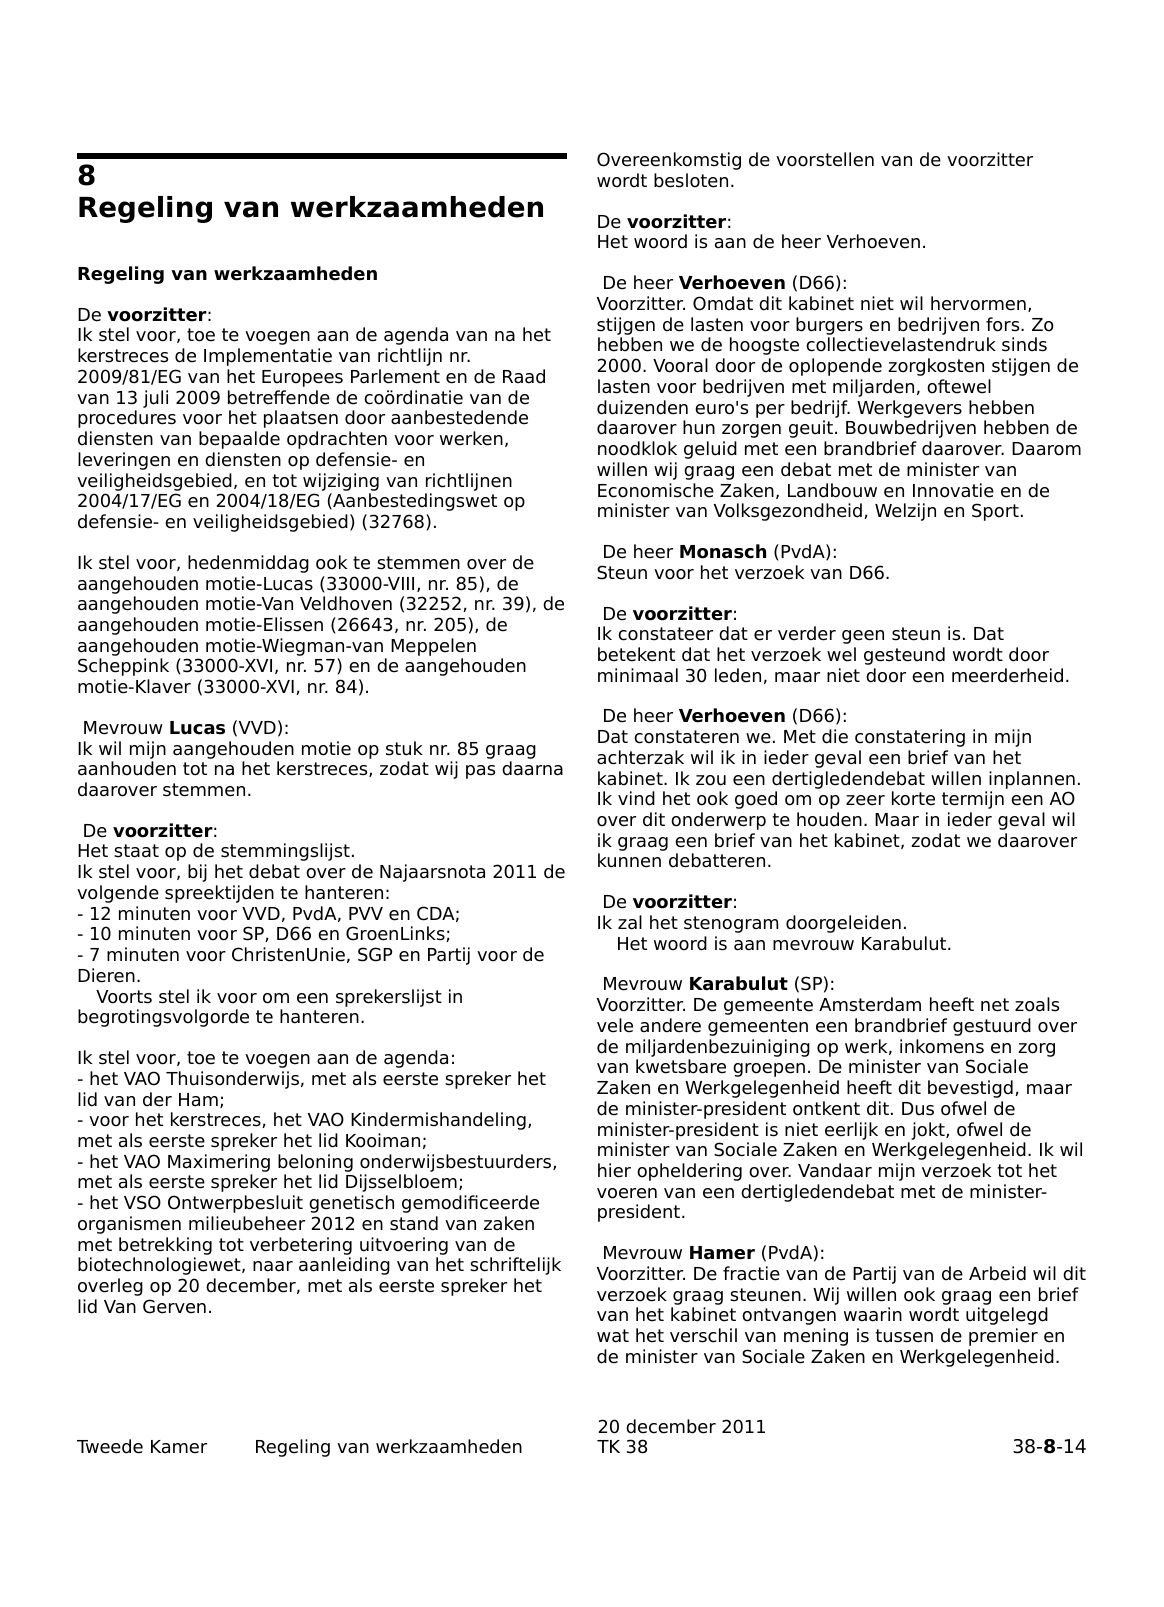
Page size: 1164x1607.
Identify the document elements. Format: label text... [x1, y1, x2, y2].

text Regeling van werkzaamheden [77, 264, 567, 284]
text Steun voor het verzoek van D66. [596, 563, 1087, 583]
text Ik stel voor, toe te voegen aan de agenda van na het kerstreces de Implementatie van richtlijn nr. 2009/81/EG van het Europees Parlement en de Raad van 13 juli 2009 betreffende de coördinatie van de procedures voor het plaatsen door aanbestedende diensten van bepaalde opdrachten voor werken, leveringen en diensten op defensie- en veiligheidsgebied, en tot wijziging van richtlijnen 2004/17/EG en 2004/18/EG (Aanbestedingswet op defensie- en veiligheidsgebied) (32768). [77, 325, 567, 533]
text Het woord is aan de heer Verhoeven. [596, 232, 1087, 253]
text - 7 minuten voor ChristenUnie, SGP en Partij voor de Dieren. [77, 945, 567, 986]
text - het VAO Thuisonderwijs, met als eerste spreker het lid van der Ham; [77, 1069, 567, 1110]
text Ik stel voor, toe te voegen aan de agenda: [77, 1048, 567, 1069]
text - 12 minuten voor VVD, PvdA, PVV en CDA; [77, 903, 567, 924]
text - voor het kerstreces, het VAO Kindermishandeling, met als eerste spreker het lid Kooiman; [77, 1110, 567, 1152]
text Voorzitter. De gemeente Amsterdam heeft net zoals vele andere gemeenten een brandbrief gestuurd over de miljardenbezuiniging op werk, inkomens en zorg van kwetsbare groepen. De minister van Sociale Zaken en Werkgelegenheid heeft dit bevestigd, maar de minister-president ontkent dit. Dus ofwel de minister-president is niet eerlijk en jokt, ofwel de minister van Sociale Zaken en Werkgelegenheid. Ik wil hier opheldering over. Vandaar mijn verzoek tot het voeren van een dertigledendebat met de minister-president. [596, 995, 1087, 1223]
text Ik stel voor, bij het debat over de Najaarsnota 2011 de volgende spreektijden te hanteren: [77, 862, 567, 903]
text De voorzitter: [596, 892, 1087, 913]
text De voorzitter: [77, 304, 567, 325]
text De heer Verhoeven (D66): [596, 273, 1087, 294]
text De voorzitter: [77, 821, 567, 841]
text Ik stel voor, hedenmiddag ook te stemmen over de aangehouden motie-Lucas (33000-VIII, nr. 85), de aangehouden motie-Van Veldhoven (32252, nr. 39), de aangehouden motie-Elissen (26643, nr. 205), de aangehouden motie-Wiegman-van Meppelen Scheppink (33000-XVI, nr. 57) en de aangehouden motie-Klaver (33000-XVI, nr. 84). [77, 553, 567, 698]
text Mevrouw Karabulut (SP): [596, 974, 1087, 995]
text Dat constateren we. Met die constatering in mijn achterzak wil ik in ieder geval een brief van het kabinet. Ik zou een dertigledendebat willen inplannen. Ik vind het ook goed om op zeer korte termijn een AO over dit onderwerp te houden. Maar in ieder geval wil ik graag een brief van het kabinet, zodat we daarover kunnen debatteren. [596, 727, 1087, 872]
text Mevrouw Lucas (VVD): [77, 718, 567, 738]
text De heer Monasch (PvdA): [596, 542, 1087, 563]
text Ik wil mijn aangehouden motie op stuk nr. 85 graag aanhouden tot na het kerstreces, zodat wij pas daarna daarover stemmen. [77, 738, 567, 801]
text Voorzitter. Omdat dit kabinet niet wil hervormen, stijgen de lasten voor burgers en bedrijven fors. Zo hebben we de hoogste collectievelastendruk sinds 2000. Vooral door de oplopende zorgkosten stijgen de lasten voor bedrijven met miljarden, oftewel duizenden euro's per bedrijf. Werkgevers hebben daarover hun zorgen geuit. Bouwbedrijven hebben de noodklok geluid met een brandbrief daarover. Daarom willen wij graag een debat met de minister van Economische Zaken, Landbouw en Innovatie en de minister van Volksgezondheid, Welzijn en Sport. [596, 294, 1087, 522]
text Voorzitter. De fractie van de Partij van de Arbeid wil dit verzoek graag steunen. Wij willen ook graag een brief van het kabinet ontvangen waarin wordt uitgelegd wat het verschil van mening is tussen de premier en de minister van Sociale Zaken en Werkgelegenheid. [596, 1264, 1087, 1367]
text De heer Verhoeven (D66): [596, 706, 1087, 727]
text - het VSO Ontwerpbesluit genetisch gemodificeerde organismen milieubeheer 2012 en stand van zaken met betrekking tot verbetering uitvoering van de biotechnologiewet, naar aanleiding van het schriftelijk overleg op 20 december, met als eerste spreker het lid Van Gerven. [77, 1193, 567, 1317]
text De voorzitter: [596, 603, 1087, 624]
text Ik constateer dat er verder geen steun is. Dat betekent dat het verzoek wel gesteund wordt door minimaal 30 leden, maar niet door een meerderheid. [596, 624, 1087, 686]
text - 10 minuten voor SP, D66 en GroenLinks; [77, 924, 567, 945]
text - het VAO Maximering beloning onderwijsbestuurders, met als eerste spreker het lid Dijsselbloem; [77, 1152, 567, 1193]
text Overeenkomstig de voorstellen van de voorzitter wordt besloten. [596, 150, 1087, 192]
text Voorts stel ik voor om een sprekerslijst in begrotingsvolgorde te hanteren. [77, 986, 567, 1028]
text De voorzitter: [596, 212, 1087, 232]
text Ik zal het stenogram doorgeleiden. [596, 913, 1087, 933]
title 8 Regeling van werkzaamheden [77, 159, 567, 224]
text Het woord is aan mevrouw Karabulut. [596, 933, 1087, 954]
text Het staat op de stemmingslijst. [77, 841, 567, 862]
text Mevrouw Hamer (PvdA): [596, 1243, 1087, 1264]
